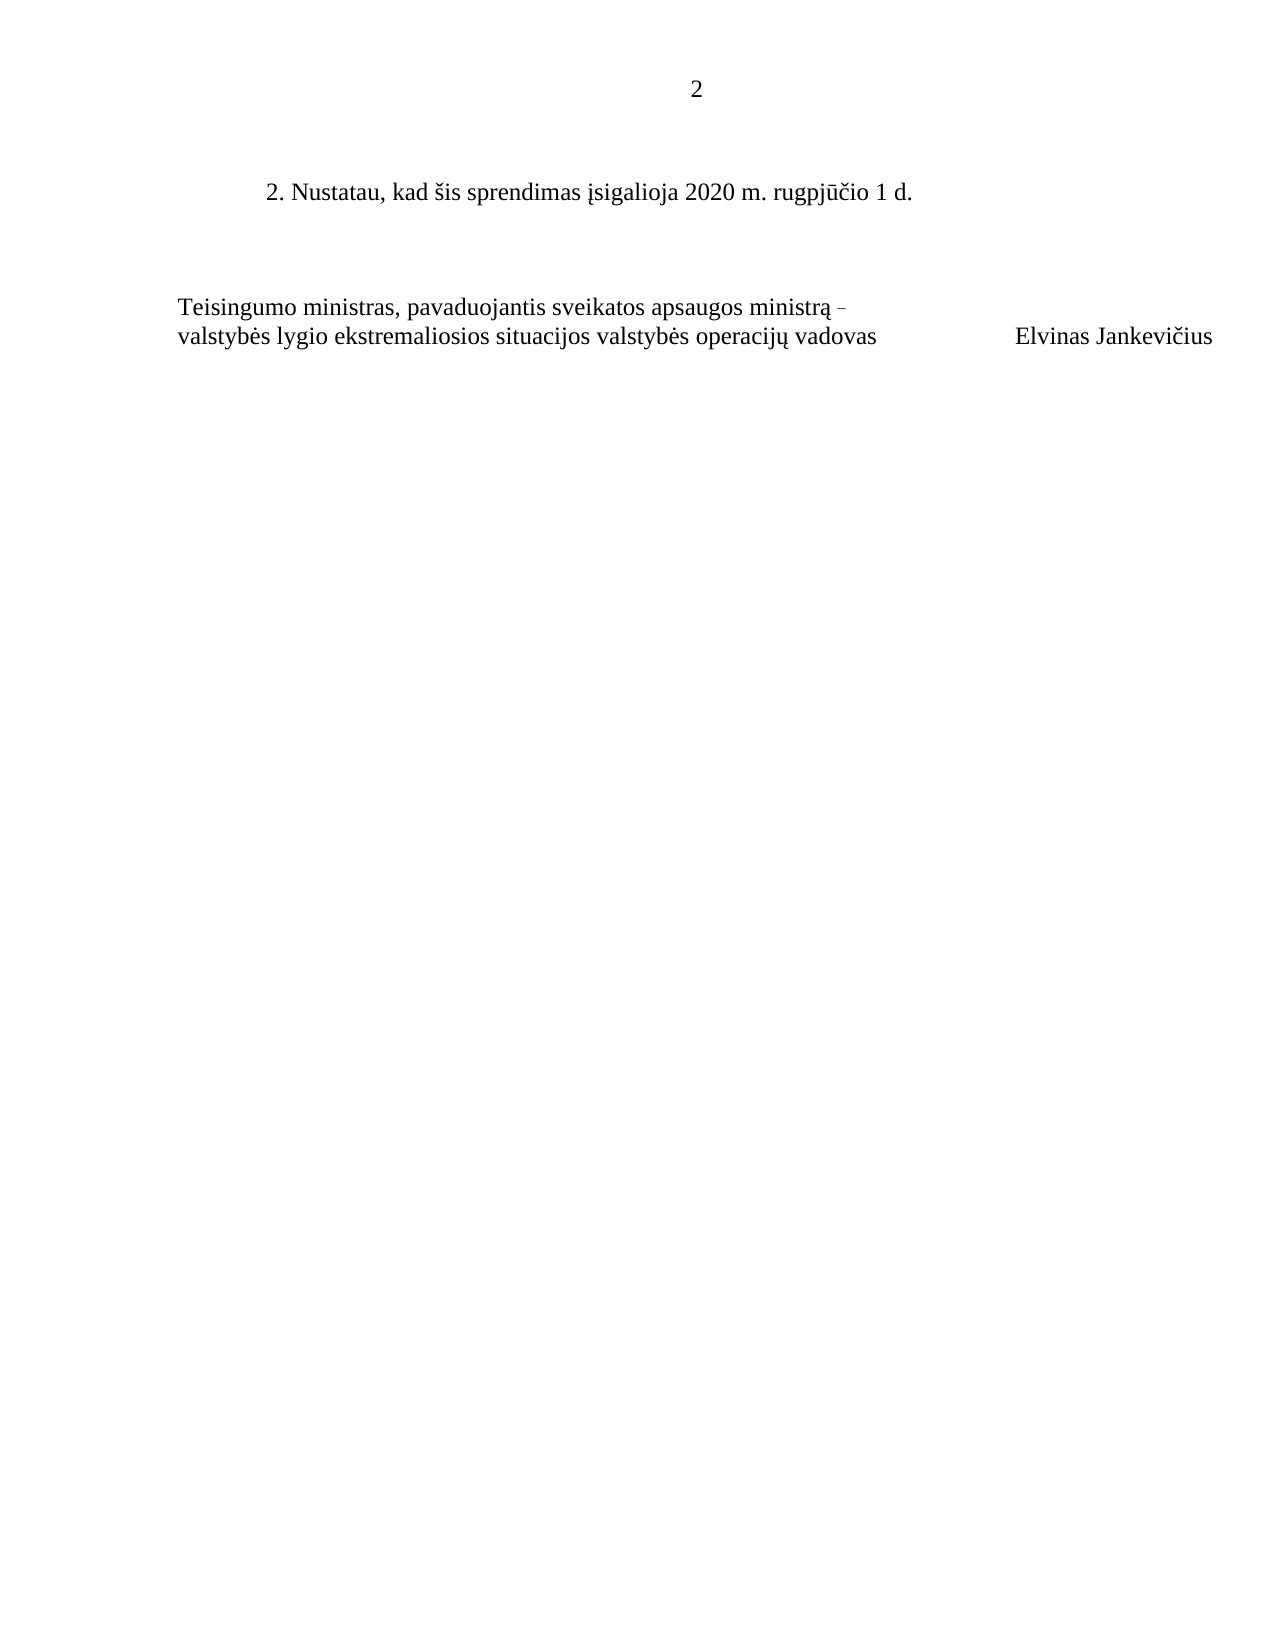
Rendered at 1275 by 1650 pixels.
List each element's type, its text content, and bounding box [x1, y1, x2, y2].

text Teisingumo ministras, pavaduojantis sveikatos apsaugos ministrą _ [177, 292, 1216, 321]
text 2. Nustatau, kad šis sprendimas įsigalioja 2020 m. rugpjūčio 1 d. [177, 177, 1216, 206]
text valstybės lygio ekstremaliosios situacijos valstybės operacijų vadovas Elvinas Jankevičius [177, 321, 1216, 350]
